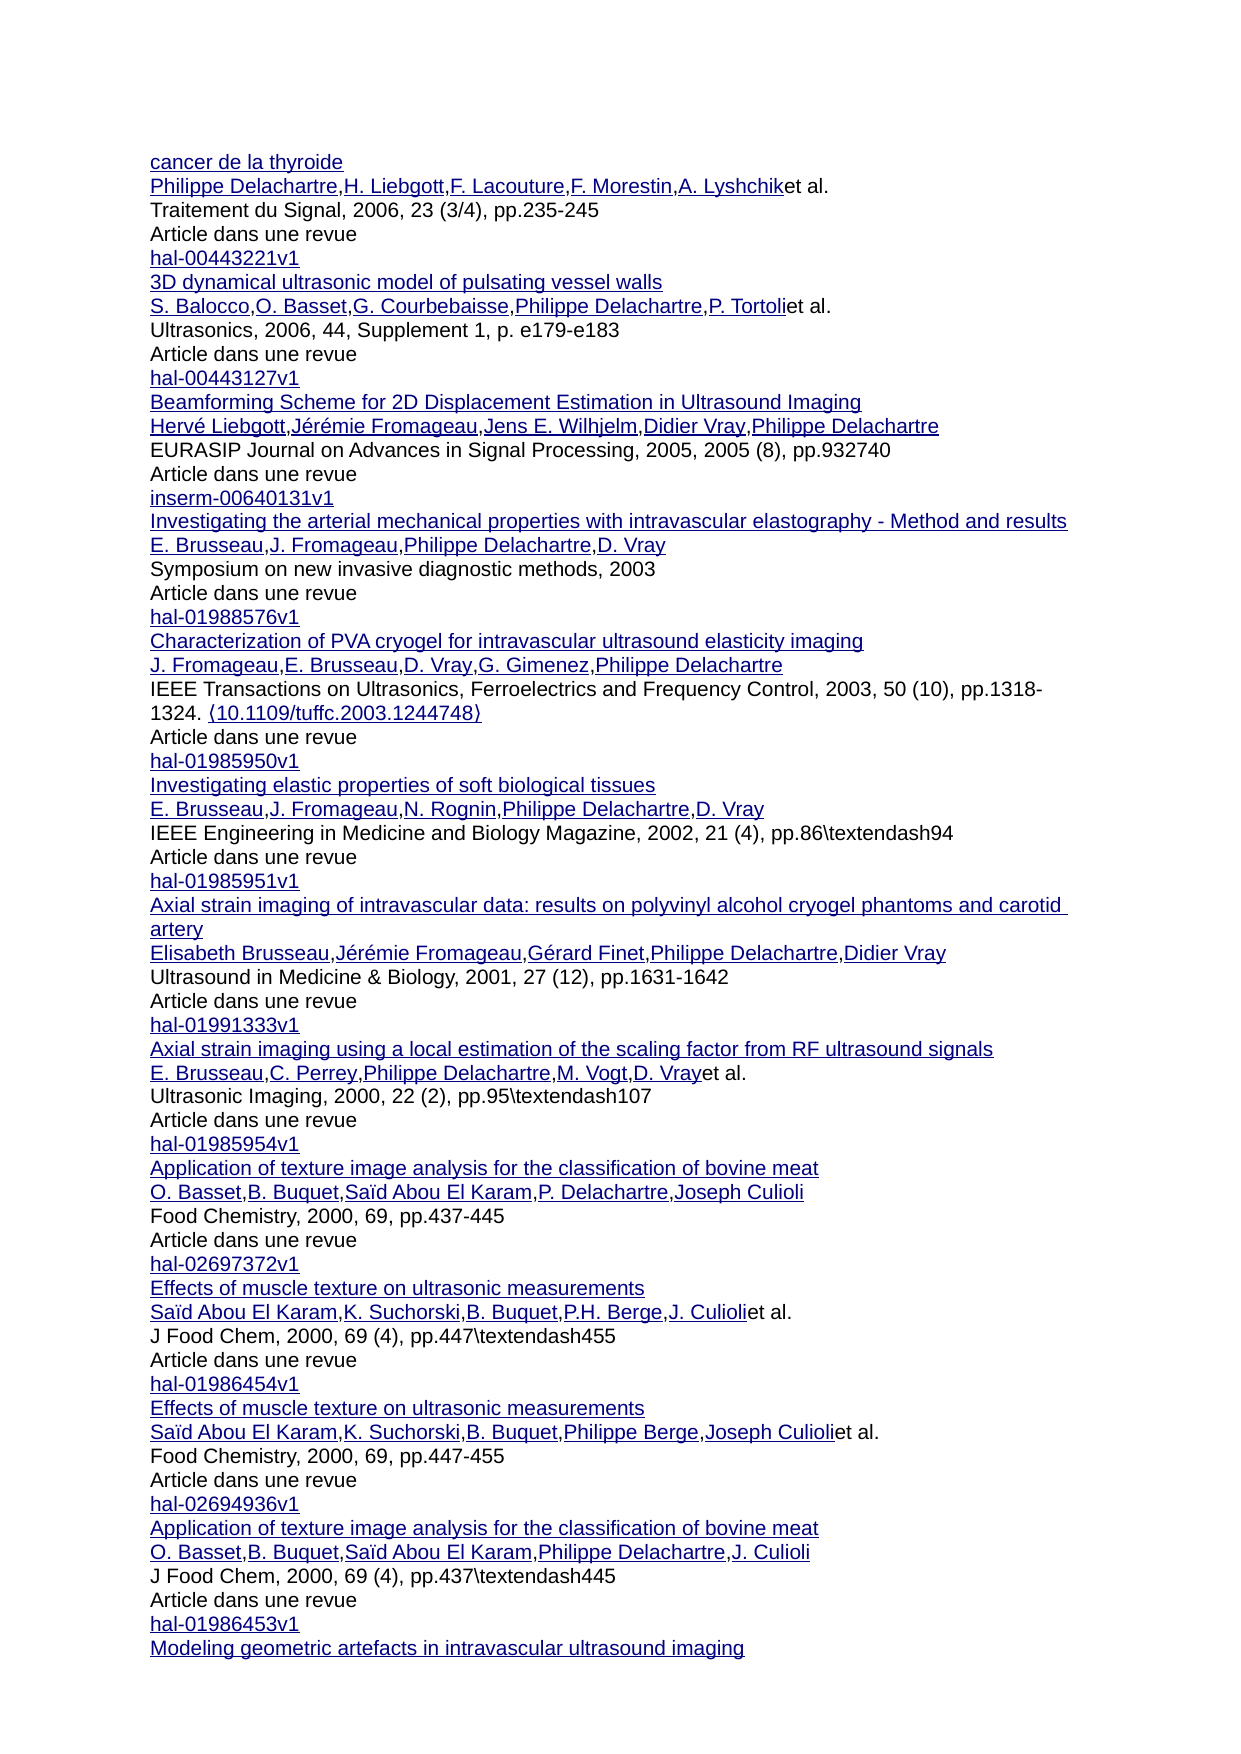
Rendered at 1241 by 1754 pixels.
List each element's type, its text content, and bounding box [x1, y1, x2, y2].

table_cell Investigating the arterial mechanical properties with intravascular elastography - Method and results E. Brusseau,J. Fromageau,Philippe Delachartre,D. Vray Symposium on new invasive diagnostic methods, 2003 Article dans une revue hal-01988576v1 [150, 509, 1090, 629]
table_cell Axial strain imaging of intravascular data: results on polyvinyl alcohol cryogel phantoms and carotid artery Elisabeth Brusseau,Jérémie Fromageau,Gérard Finet,Philippe Delachartre,Didier Vray Ultrasound in Medicine & Biology, 2001, 27 (12), pp.1631-1642 Article dans une revue hal-01991333v1 [150, 893, 1090, 1036]
table_cell Characterization of PVA cryogel for intravascular ultrasound elasticity imaging J. Fromageau,E. Brusseau,D. Vray,G. Gimenez,Philippe Delachartre IEEE Transactions on Ultrasonics, Ferroelectrics and Frequency Control, 2003, 50 (10), pp.1318-1324. ⟨10.1109/tuffc.2003.1244748⟩ Article dans une revue hal-01985950v1 [150, 629, 1090, 773]
table_cell Axial strain imaging using a local estimation of the scaling factor from RF ultrasound signals E. Brusseau,C. Perrey,Philippe Delachartre,M. Vogt,D. Vrayet al. Ultrasonic Imaging, 2000, 22 (2), pp.95\textendash107 Article dans une revue hal-01985954v1 [150, 1036, 1090, 1156]
table_cell Beamforming Scheme for 2D Displacement Estimation in Ultrasound Imaging Hervé Liebgott,Jérémie Fromageau,Jens E. Wilhjelm,Didier Vray,Philippe Delachartre EURASIP Journal on Advances in Signal Processing, 2005, 2005 (8), pp.932740 Article dans une revue inserm-00640131v1 [150, 390, 1090, 509]
table_cell cancer de la thyroide Philippe Delachartre,H. Liebgott,F. Lacouture,F. Morestin,A. Lyshchiket al. Traitement du Signal, 2006, 23 (3/4), pp.235-245 Article dans une revue hal-00443221v1 [150, 150, 1090, 270]
table_cell Application of texture image analysis for the classification of bovine meat O. Basset,B. Buquet,Saïd Abou El Karam,Philippe Delachartre,J. Culioli J Food Chem, 2000, 69 (4), pp.437\textendash445 Article dans une revue hal-01986453v1 [150, 1516, 1090, 1635]
table_cell Application of texture image analysis for the classification of bovine meat O. Basset,B. Buquet,Saïd Abou El Karam,P. Delachartre,Joseph Culioli Food Chemistry, 2000, 69, pp.437-445 Article dans une revue hal-02697372v1 [150, 1156, 1090, 1276]
table_cell Effects of muscle texture on ultrasonic measurements Saïd Abou El Karam,K. Suchorski,B. Buquet,Philippe Berge,Joseph Culioliet al. Food Chemistry, 2000, 69, pp.447-455 Article dans une revue hal-02694936v1 [150, 1396, 1090, 1516]
table_cell Modeling geometric artefacts in intravascular ultrasound imaging [150, 1635, 1090, 1659]
table_cell Investigating elastic properties of soft biological tissues E. Brusseau,J. Fromageau,N. Rognin,Philippe Delachartre,D. Vray IEEE Engineering in Medicine and Biology Magazine, 2002, 21 (4), pp.86\textendash94 Article dans une revue hal-01985951v1 [150, 773, 1090, 893]
table_cell Effects of muscle texture on ultrasonic measurements Saïd Abou El Karam,K. Suchorski,B. Buquet,P.H. Berge,J. Culioliet al. J Food Chem, 2000, 69 (4), pp.447\textendash455 Article dans une revue hal-01986454v1 [150, 1276, 1090, 1396]
table_cell 3D dynamical ultrasonic model of pulsating vessel walls S. Balocco,O. Basset,G. Courbebaisse,Philippe Delachartre,P. Tortoliet al. Ultrasonics, 2006, 44, Supplement 1, p. e179-e183 Article dans une revue hal-00443127v1 [150, 270, 1090, 389]
